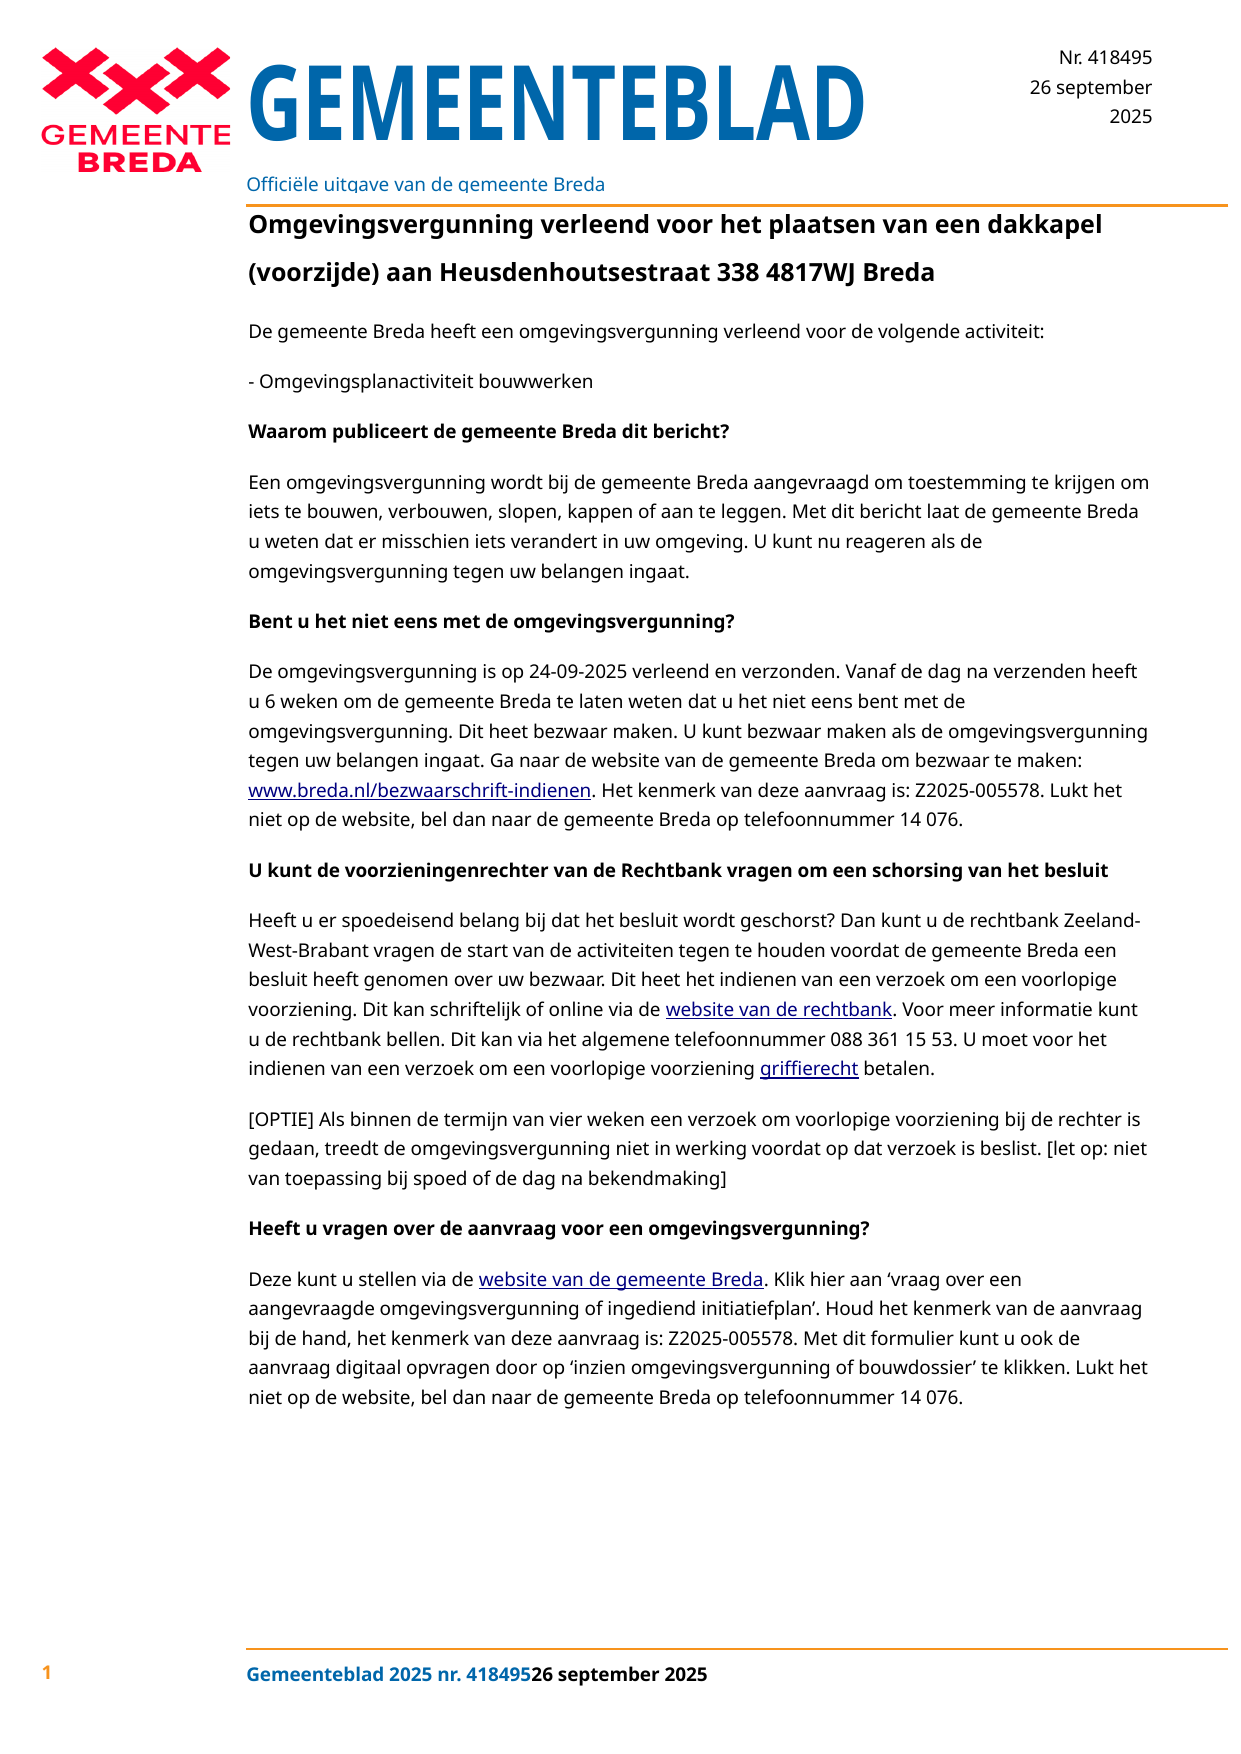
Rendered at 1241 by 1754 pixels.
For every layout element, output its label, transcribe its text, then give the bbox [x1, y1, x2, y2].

text Heeft u er spoedeisend belang bij dat het besluit wordt geschorst? Dan kunt u de rechtbank Zeeland-West-Brabant vragen de start van de activiteiten tegen te houden voordat de gemeente Breda een besluit heeft genomen over uw bezwaar. Dit heet het indienen van een verzoek om een voorlopige voorziening. Dit kan schriftelijk of online via de website van de rechtbank. Voor meer informatie kunt u de rechtbank bellen. Dit kan via het algemene telefoonnummer 088 361 15 53. U moet voor het indienen van een verzoek om een voorlopige voorziening griffierecht betalen. [248, 907, 1152, 1081]
text Bent u het niet eens met de omgevingsvergunning? [248, 608, 1152, 634]
picture [41, 47, 231, 172]
text Waarom publiceert de gemeente Breda dit bericht? [248, 419, 1152, 444]
text - Omgevingsplanactiviteit bouwwerken [248, 368, 1152, 394]
text Deze kunt u stellen via de website van de gemeente Breda. Klik hier aan ‘vraag over een aangevraagde omgevingsvergunning of ingediend initiatiefplan’. Houd het kenmerk van de aanvraag bij de hand, het kenmerk van deze aanvraag is: Z2025-005578. Met dit formulier kunt u ook de aanvraag digitaal opvragen door op ‘inzien omgevingsvergunning of bouwdossier’ te klikken. Lukt het niet op de website, bel dan naar de gemeente Breda op telefoonnummer 14 076. [248, 1266, 1152, 1410]
text De gemeente Breda heeft een omgevingsvergunning verleend voor de volgende activiteit: [248, 318, 1152, 344]
text Heeft u vragen over de aanvraag voor een omgevingsvergunning? [248, 1215, 1152, 1241]
text Een omgevingsvergunning wordt bij de gemeente Breda aangevraagd om toestemming te krijgen om iets te bouwen, verbouwen, slopen, kappen of aan te leggen. Met dit bericht laat de gemeente Breda u weten dat er misschien iets verandert in uw omgeving. U kunt nu reageren als de omgevingsvergunning tegen uw belangen ingaat. [248, 469, 1152, 584]
text Omgevingsvergunning verleend voor het plaatsen van een dakkapel (voorzijde) aan Heusdenhoutsestraat 338 4817WJ Breda [248, 207, 1152, 288]
text [OPTIE] Als binnen de termijn van vier weken een verzoek om voorlopige voorziening bij de rechter is gedaan, treedt de omgevingsvergunning niet in werking voordat op dat verzoek is beslist. [let op: niet van toepassing bij spoed of de dag na bekendmaking] [248, 1106, 1152, 1191]
text U kunt de voorzieningenrechter van de Rechtbank vragen om een schorsing van het besluit [248, 857, 1152, 883]
text De omgevingsvergunning is op 24-09-2025 verleend en verzonden. Vanaf de dag na verzenden heeft u 6 weken om de gemeente Breda te laten weten dat u het niet eens bent met de omgevingsvergunning. Dit heet bezwaar maken. U kunt bezwaar maken als de omgevingsvergunning tegen uw belangen ingaat. Ga naar de website van de gemeente Breda om bezwaar te maken: www.breda.nl/bezwaarschrift-indienen. Het kenmerk van deze aanvraag is: Z2025-005578. Lukt het niet op de website, bel dan naar de gemeente Breda op telefoonnummer 14 076. [248, 659, 1152, 832]
